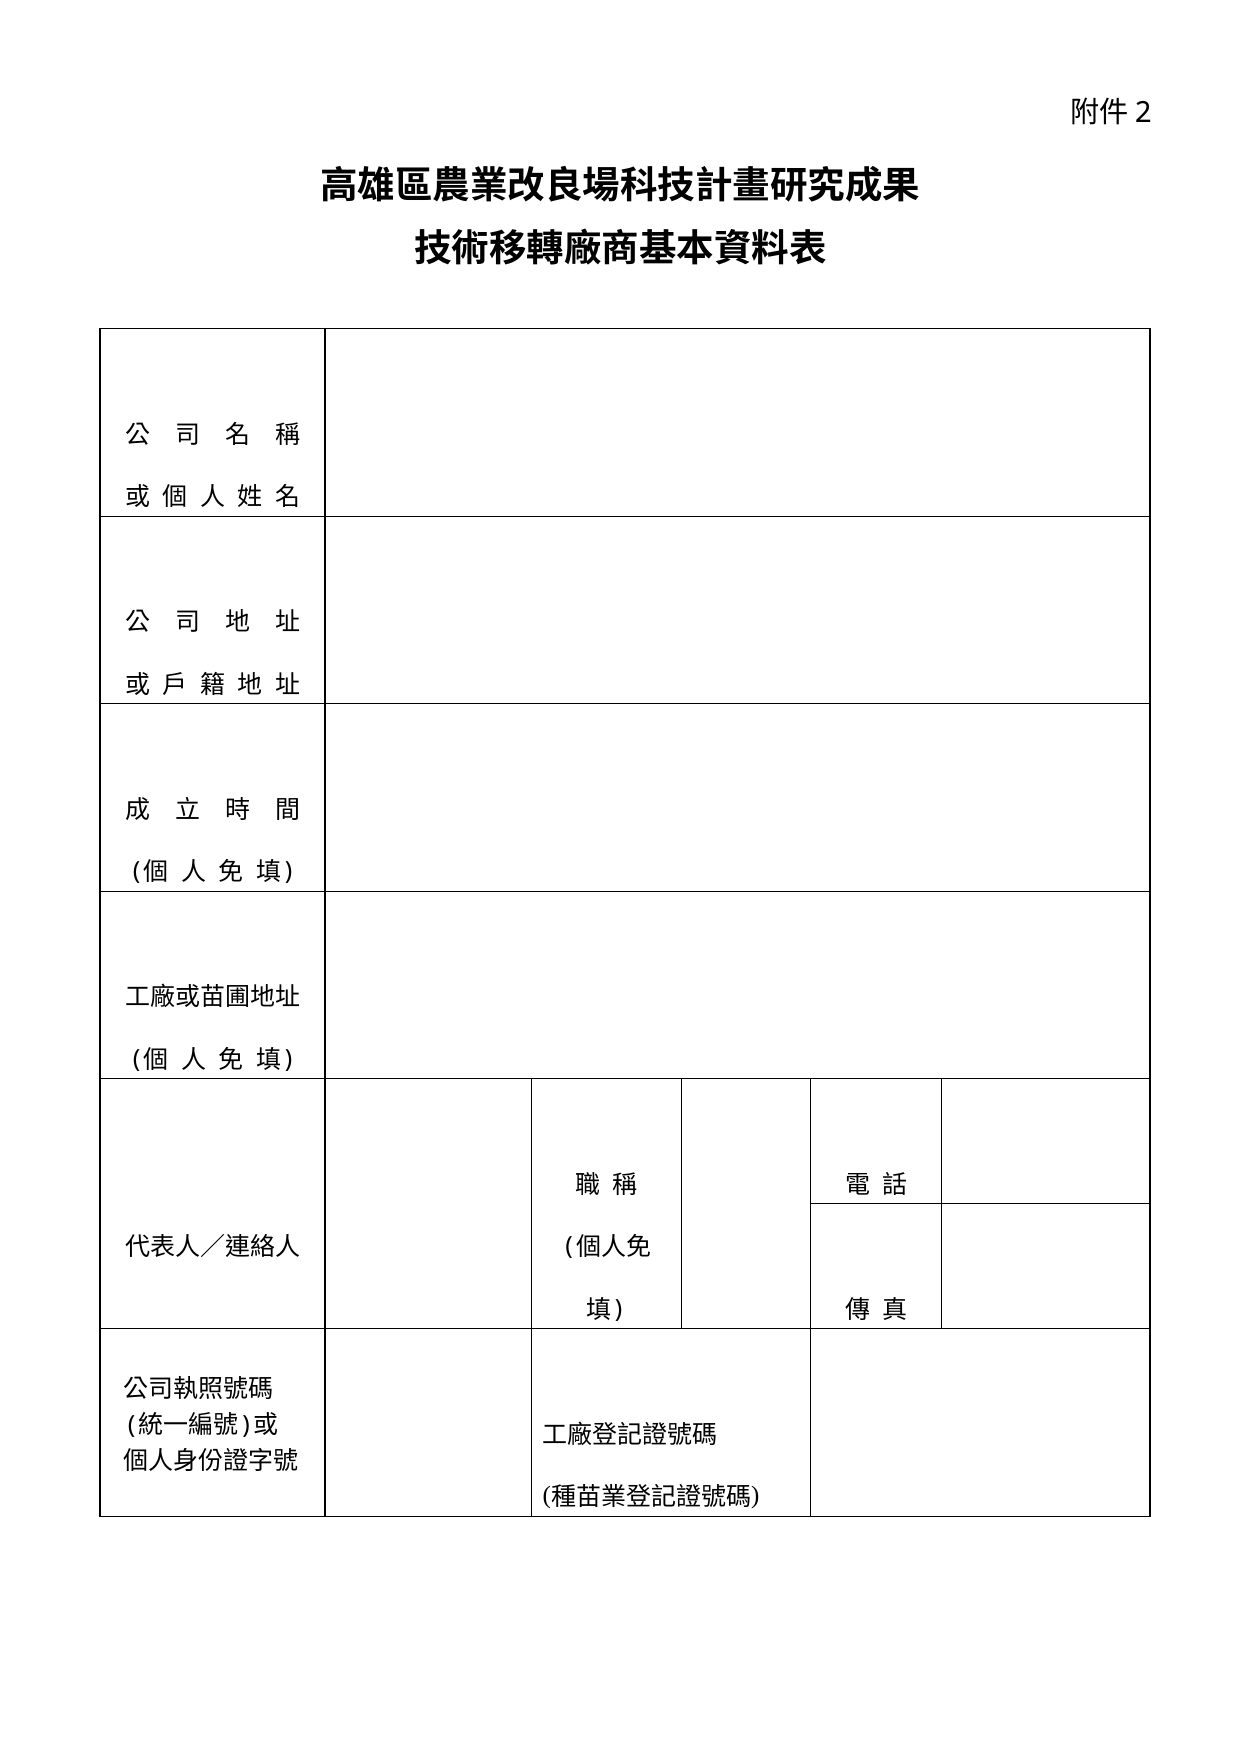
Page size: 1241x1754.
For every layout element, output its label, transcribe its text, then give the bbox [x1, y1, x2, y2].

table_cell [942, 1204, 1149, 1328]
text 技術移轉廠商基本資料表 [89, 203, 1152, 266]
table_header 公 司 名 稱 或 個 人 姓 名 [101, 329, 324, 516]
table_cell [682, 1079, 810, 1328]
table_cell [942, 1079, 1149, 1203]
table_cell [326, 1329, 531, 1516]
table_cell 電 話 [811, 1079, 941, 1203]
table_cell 傳 真 [811, 1204, 941, 1328]
table_cell [326, 704, 1149, 891]
table_cell 公 司 地 址 或 戶 籍 地 址 [101, 517, 324, 703]
table_cell [326, 892, 1149, 1078]
table_header [326, 329, 1149, 516]
table_cell 成 立 時 間 (個 人 免 填) [101, 704, 324, 891]
table_cell 公司執照號碼(統一編號)或個人身份證字號 [101, 1329, 324, 1516]
table_cell 工廠或苗圃地址 (個 人 免 填) [101, 892, 324, 1078]
table_cell [326, 1079, 531, 1328]
table_cell 工廠登記證號碼 (種苗業登記證號碼) [532, 1329, 810, 1516]
table_cell [811, 1329, 1149, 1516]
table_cell 職 稱 (個人免填) [532, 1079, 681, 1328]
table_cell [326, 517, 1149, 703]
text 高雄區農業改良場科技計畫研究成果 [89, 141, 1152, 203]
table_cell 代表人／連絡人 [101, 1079, 324, 1328]
